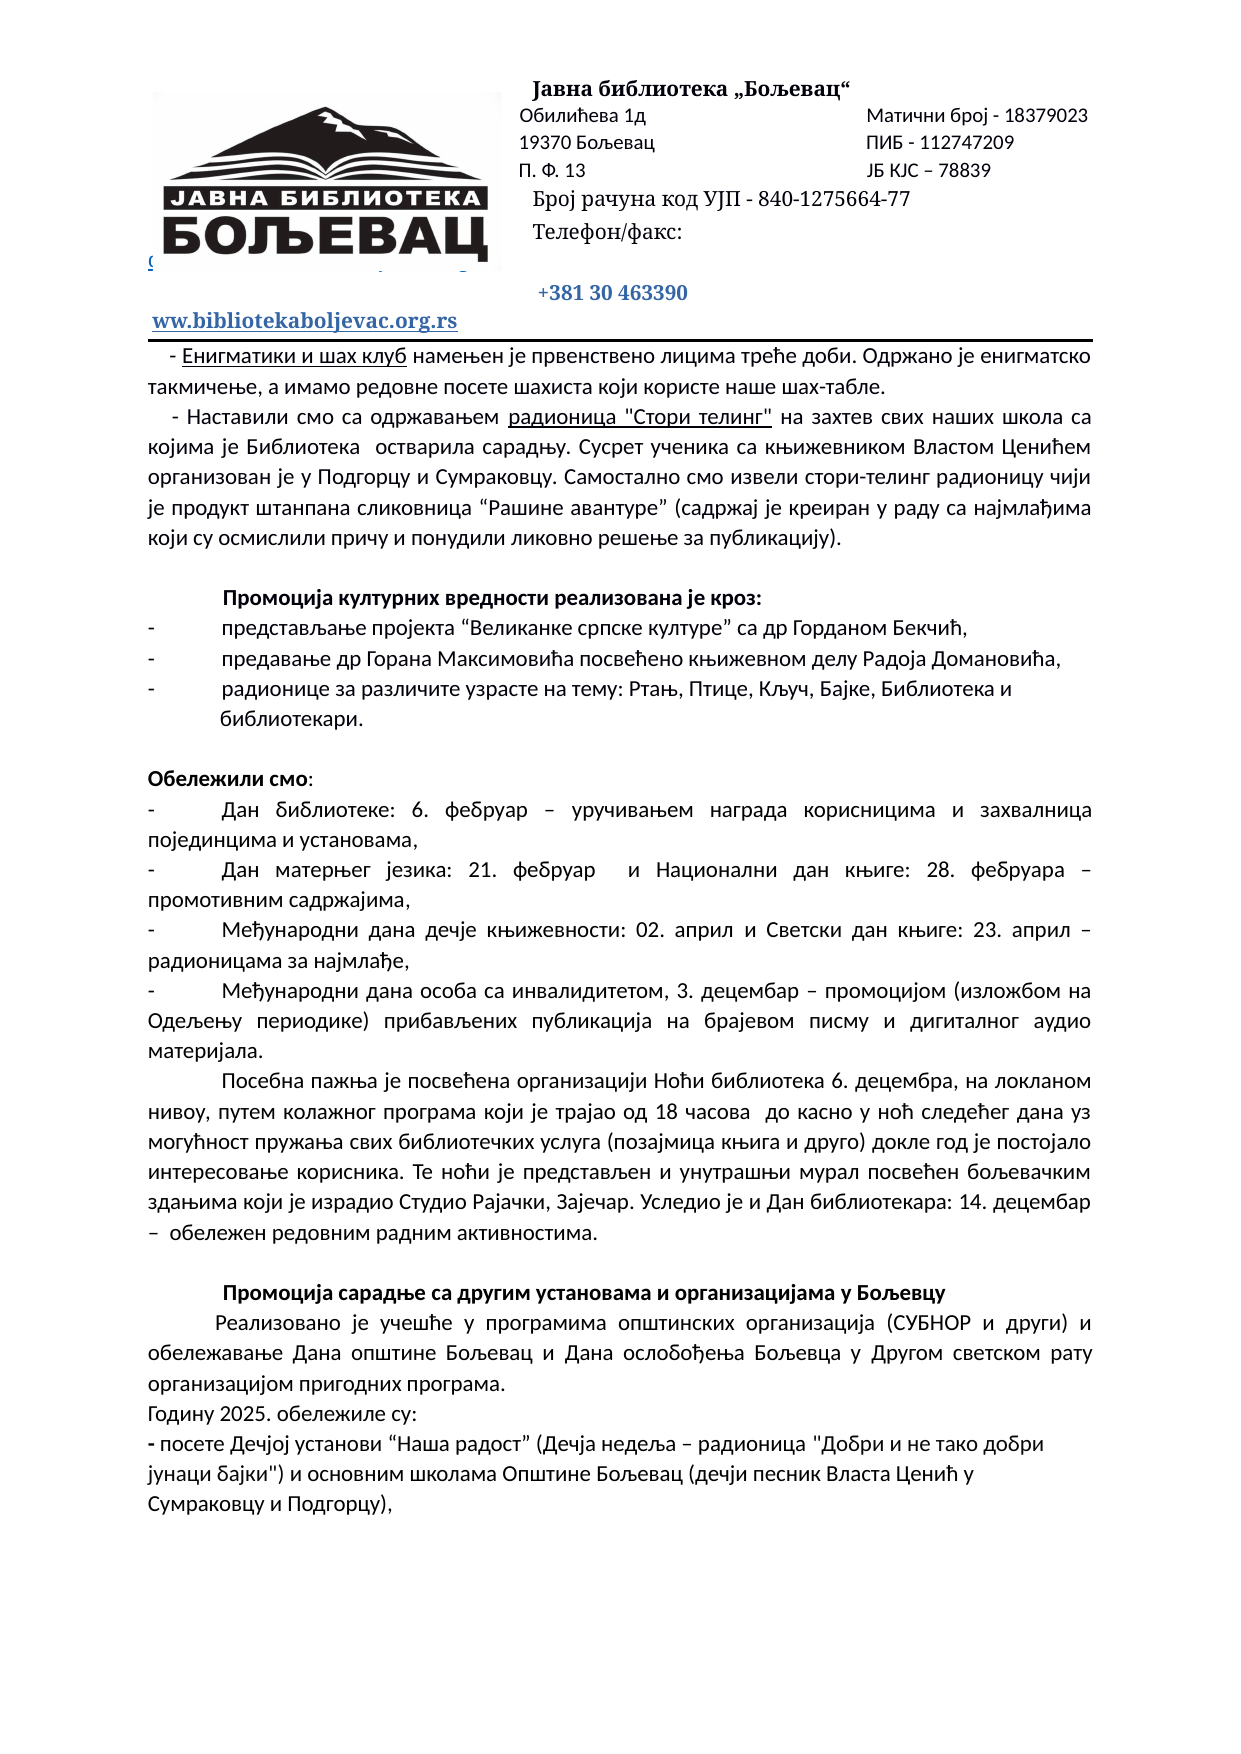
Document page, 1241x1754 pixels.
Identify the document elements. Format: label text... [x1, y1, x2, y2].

list Међународни дана особа са инвалидитетом, 3. децембар – промоцијом (изложбом на Одељењу периодике) прибављених публикација на брајевом писму и дигиталног аудио материјала. [148, 976, 1093, 1064]
list Дан библиотеке: 6. фебруар – уручивањем награда корисницима и захвалница појединцима и установама, [148, 795, 1093, 853]
list Годину 2025. обележиле су: [148, 1399, 1093, 1427]
list Обележили смо: [148, 764, 1093, 792]
list - Наставили смо са одржавањем радионица "Стори телинг" на захтев свих наших школа са којима је Библиотека остварила сарадњу. Сусрет ученика са књижевником Властом Ценићем организован је у Подгорцу и Сумраковцу. Самостално смо извели стори-телинг радионицу чији је продукт штанпана сликовница “Рашине авантуре” (садржај је креиран у раду са најмлађима који су осмислили причу и понудили ликовно решење за публикацију). [148, 402, 1093, 551]
list представљање пројекта “Великанке српске културе” са др Горданом Бекчић, [148, 613, 1093, 641]
list Посебна пажња је посвећена организацији Ноћи библиотека 6. децембра, на локланом нивоу, путем колажног програма који је трајао од 18 часова до касно у ноћ следећег дана уз могућност пружања свих библиотечких услуга (позајмица књига и друго) докле год је постојало интересовање корисника. Те ноћи је представљен и унутрашњи мурал посвећен бољевачким здањима који је израдио Студио Рајачки, Зајечар. Уследио је и Дан библиотекара: 14. децембар – обележен редовним радним активностима. [148, 1067, 1093, 1246]
list предавање др Горана Максимовића посвећено књижевном делу Радоја Домановића, [148, 644, 1093, 672]
list библиотекари. [148, 704, 1093, 732]
list Промоција културних вредности реализована је кроз: [185, 583, 1093, 611]
list - посете Дечјој установи “Наша радост” (Дечја недеља – радионица "Добри и не тако добри јунаци бајки") и основним школама Општине Бољевац (дечји песник Власта Ценић у Сумраковцу и Подгорцу), [148, 1429, 1093, 1517]
picture [152, 92, 502, 271]
list Реализовано је учешће у програмима општинских организација (СУБНОР и други) и обележавање Дана општине Бољевац и Дана ослобођења Бољевца у Другом светском рату организацијом пригодних програма. [148, 1308, 1093, 1397]
list Међународни дана дечје књижевности: 02. април и Светски дан књиге: 23. април – радионицама за најмлађе, [148, 916, 1093, 974]
list - Енигматики и шах клуб намењен је првенствено лицима треће доби. Одржано је енигматско такмичење, а имамо редовне посете шахиста који користе наше шах-табле. [148, 342, 1093, 400]
list Дан матерњег језика: 21. фебруар и Национални дан књиге: 28. фебруара – промотивним садржајима, [148, 855, 1093, 913]
list Промоција сарадње са другим установама и организацијама у Бољевцу [185, 1278, 1093, 1306]
list радионице за различите узрасте на тему: Ртањ, Птице, Кључ, Бајке, Библиотека и [148, 674, 1093, 702]
